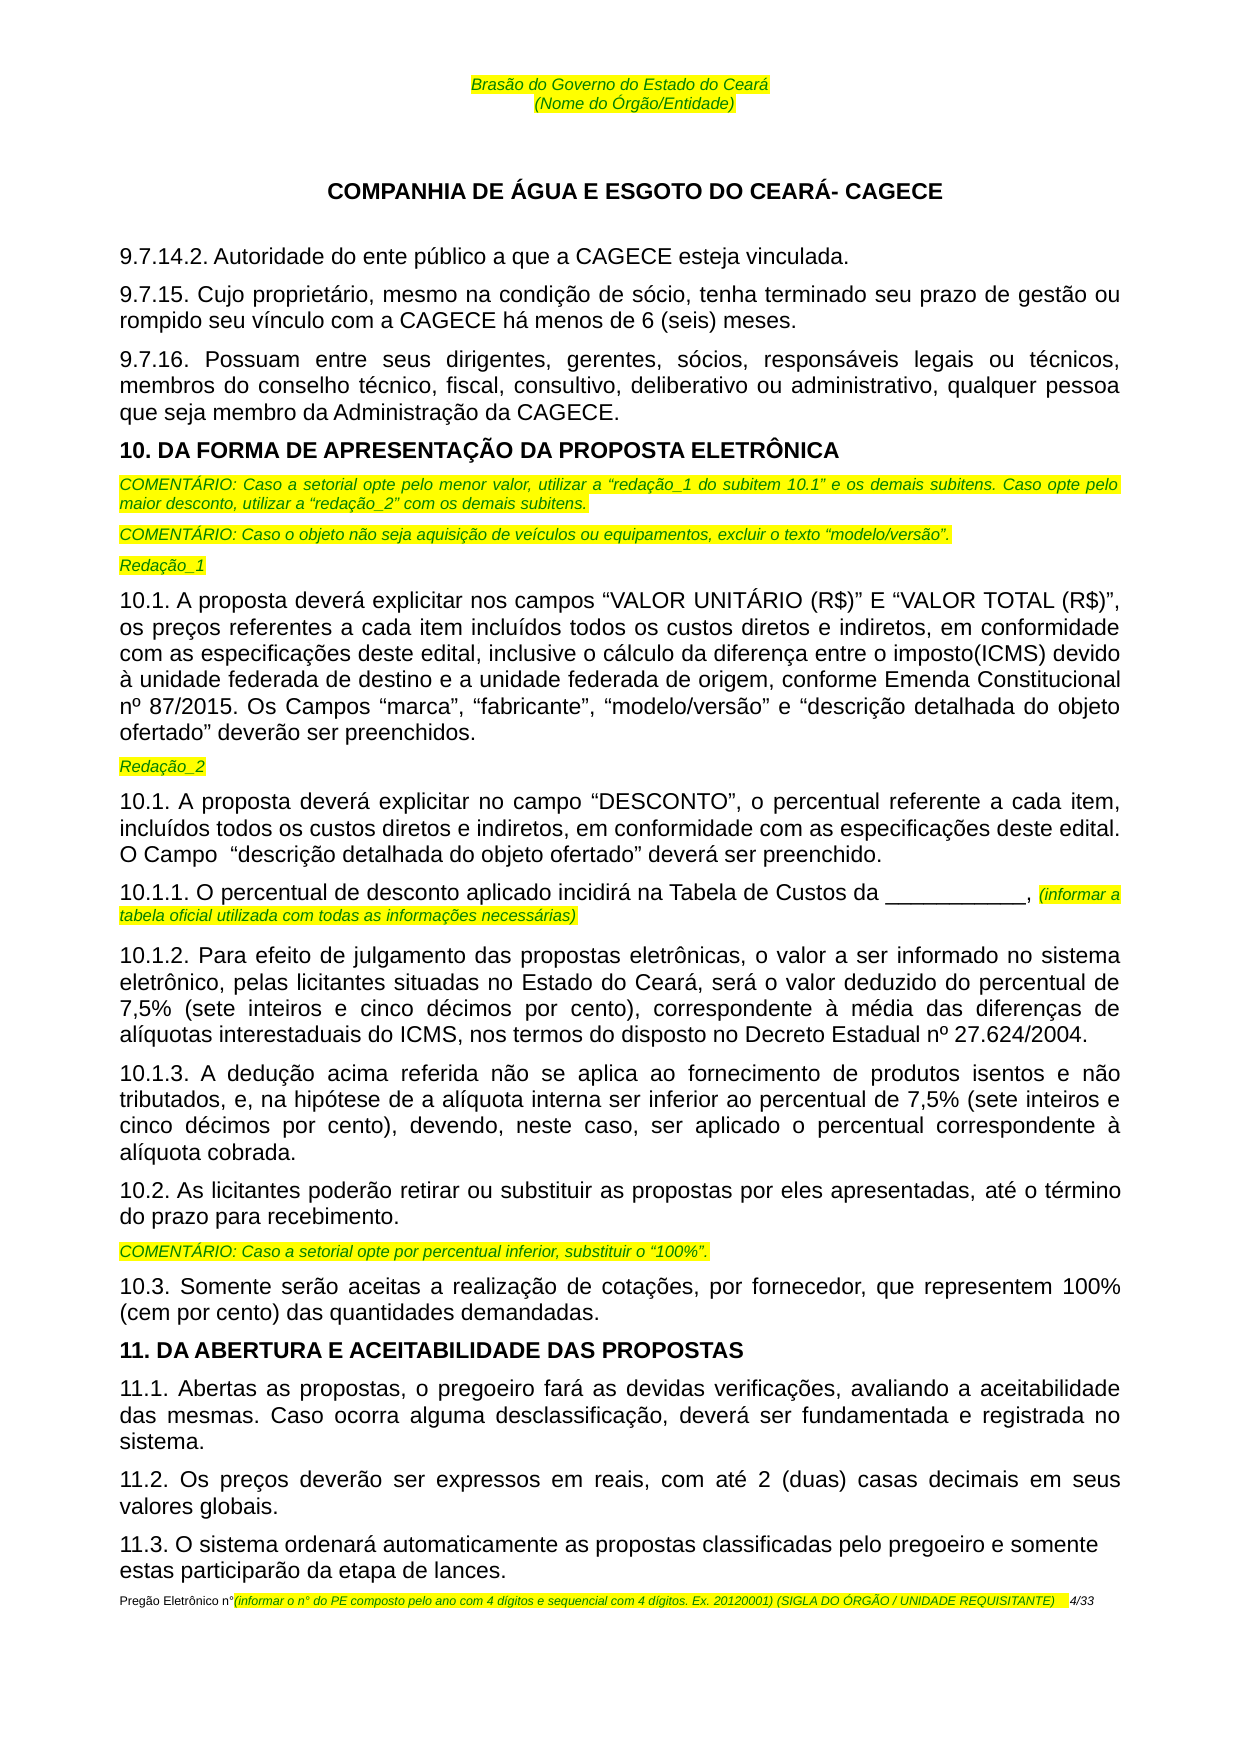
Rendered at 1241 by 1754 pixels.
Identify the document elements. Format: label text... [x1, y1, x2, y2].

text 10.1.2. Para efeito de julgamento das propostas eletrônicas, o valor a ser informado no sistema eletrônico, pelas licitantes situadas no Estado do Ceará, será o valor deduzido do percentual de 7,5% (sete inteiros e cinco décimos por cento), correspondente à média das diferenças de alíquotas interestaduais do ICMS, nos termos do disposto no Decreto Estadual nº 27.624/2004. [119, 942, 1121, 1048]
text 9.7.16. Possuam entre seus dirigentes, gerentes, sócios, responsáveis legais ou técnicos, membros do conselho técnico, fiscal, consultivo, deliberativo ou administrativo, qualquer pessoa que seja membro da Administração da CAGECE. [119, 346, 1120, 425]
text Redação_2 [119, 757, 1121, 776]
text COMENTÁRIO: Caso o objeto não seja aquisição de veículos ou equipamentos, excluir o texto “modelo/versão”. [119, 525, 1121, 544]
text 11.1. Abertas as propostas, o pregoeiro fará as devidas verificações, avaliando a aceitabilidade das mesmas. Caso ocorra alguma desclassificação, deverá ser fundamentada e registrada no sistema. [119, 1375, 1121, 1454]
text Redação_1 [119, 556, 1121, 575]
text 11.3. O sistema ordenará automaticamente as propostas classificadas pelo pregoeiro e somente estas participarão da etapa de lances. [119, 1531, 1121, 1584]
text 10.3. Somente serão aceitas a realização de cotações, por fornecedor, que representem 100% (cem por cento) das quantidades demandadas. [119, 1273, 1121, 1325]
text 11. DA ABERTURA E ACEITABILIDADE DAS PROPOSTAS [119, 1337, 1121, 1363]
text 9.7.14.2. Autoridade do ente público a que a CAGECE esteja vinculada. [119, 243, 1121, 269]
text 10.2. As licitantes poderão retirar ou substituir as propostas por eles apresentadas, até o término do prazo para recebimento. [119, 1177, 1121, 1230]
text 10.1. A proposta deverá explicitar no campo “DESCONTO”, o percentual referente a cada item, incluídos todos os custos diretos e indiretos, em conformidade com as especificações deste edital. O Campo “descrição detalhada do objeto ofertado” deverá ser preenchido. [119, 788, 1121, 867]
text 10.1.1. O percentual de desconto aplicado incidirá na Tabela de Custos da ___________, (informar a tabela oficial utilizada com todas as informações necessárias) [119, 879, 1121, 925]
text COMENTÁRIO: Caso a setorial opte por percentual inferior, substituir o “100%”. [119, 1242, 1121, 1261]
text 9.7.15. Cujo proprietário, mesmo na condição de sócio, tenha terminado seu prazo de gestão ou rompido seu vínculo com a CAGECE há menos de 6 (seis) meses. [119, 281, 1121, 334]
text 10.1.3. A dedução acima referida não se aplica ao fornecimento de produtos isentos e não tributados, e, na hipótese de a alíquota interna ser inferior ao percentual de 7,5% (sete inteiros e cinco décimos por cento), devendo, neste caso, ser aplicado o percentual correspondente à alíquota cobrada. [119, 1060, 1121, 1165]
text COMENTÁRIO: Caso a setorial opte pelo menor valor, utilizar a “redação_1 do subitem 10.1” e os demais subitens. Caso opte pelo maior desconto, utilizar a “redação_2” com os demais subitens. [119, 475, 1121, 513]
text 11.2. Os preços deverão ser expressos em reais, com até 2 (duas) casas decimais em seus valores globais. [119, 1466, 1121, 1519]
text 10.1. A proposta deverá explicitar nos campos “VALOR UNITÁRIO (R$)” E “VALOR TOTAL (R$)”, os preços referentes a cada item incluídos todos os custos diretos e indiretos, em conformidade com as especificações deste edital, inclusive o cálculo da diferença entre o imposto(ICMS) devido à unidade federada de destino e a unidade federada de origem, conforme Emenda Constitucional nº 87/2015. Os Campos “marca”, “fabricante”, “modelo/versão” e “descrição detalhada do objeto ofertado” deverão ser preenchidos. [119, 587, 1121, 745]
text 10. DA FORMA DE APRESENTAÇÃO DA PROPOSTA ELETRÔNICA [119, 437, 1121, 463]
